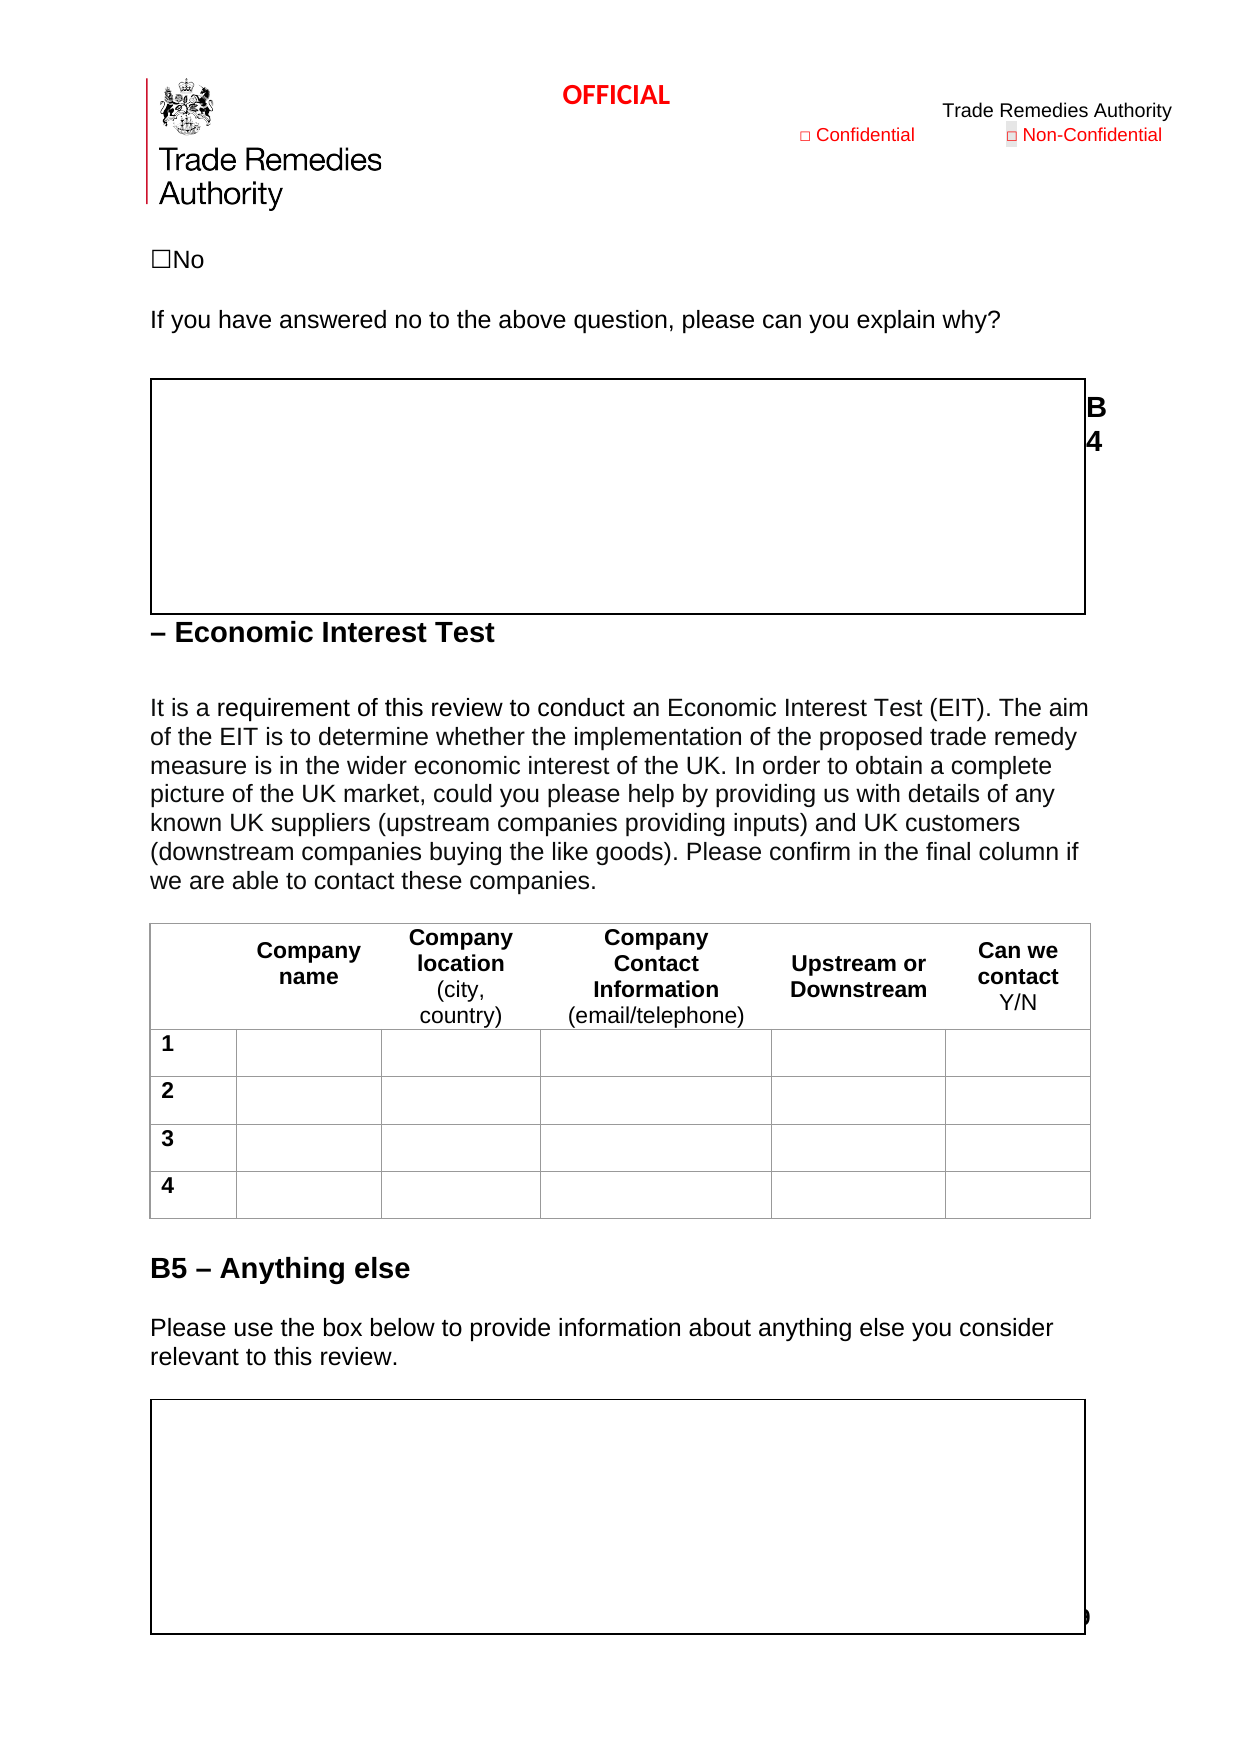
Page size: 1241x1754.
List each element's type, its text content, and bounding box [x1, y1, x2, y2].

table_header Upstream or Downstream [772, 924, 946, 1029]
table_cell [237, 1172, 381, 1218]
text ☐No [150, 242, 1090, 276]
table_cell [541, 1030, 771, 1076]
subtitle B4 – Economic Interest Test [150, 447, 1090, 648]
table_cell [237, 1030, 381, 1076]
table_cell 3 [151, 1125, 236, 1171]
table_cell [237, 1077, 381, 1123]
table_cell [946, 1125, 1090, 1171]
table_header Company location (city, country) [381, 924, 540, 1029]
table_cell [237, 1125, 381, 1171]
table_cell [382, 1077, 540, 1123]
table_cell [946, 1077, 1090, 1123]
table_cell [772, 1125, 945, 1171]
table_cell [772, 1077, 945, 1123]
table_cell [946, 1172, 1090, 1218]
table_cell 1 [151, 1030, 236, 1076]
table_cell [541, 1172, 771, 1218]
table_header Company Contact Information (email/telephone) [540, 924, 772, 1029]
table_cell [541, 1125, 771, 1171]
table_cell [541, 1077, 771, 1123]
table_cell 2 [151, 1077, 236, 1123]
table_header Can we contact Y/N [946, 924, 1090, 1029]
text It is a requirement of this review to conduct an Economic Interest Test (EIT). The aim of the EIT is to determine whether the implementation of the proposed trade remedy measure is in the wider economic interest of the UK. In order to obtain a complete picture of the UK market, could you please help by providing us with details of any known UK suppliers (upstream companies providing inputs) and UK customers (downstream companies buying the like goods). Please confirm in the final column if we are able to contact these companies. [150, 693, 1090, 894]
table_cell [946, 1030, 1090, 1076]
text If you have answered no to the above question, please can you explain why? [150, 305, 1090, 334]
table_cell [382, 1125, 540, 1171]
table_cell [772, 1030, 945, 1076]
table_cell [772, 1172, 945, 1218]
table_cell [382, 1030, 540, 1076]
subtitle B5 – Anything else [150, 1251, 1090, 1285]
table_cell 4 [151, 1172, 236, 1218]
table_header Company name [236, 924, 381, 1029]
table_cell [382, 1172, 540, 1218]
text Please use the box below to provide information about anything else you consider relevant to this review. [150, 1313, 1090, 1370]
table_header [151, 924, 236, 1029]
